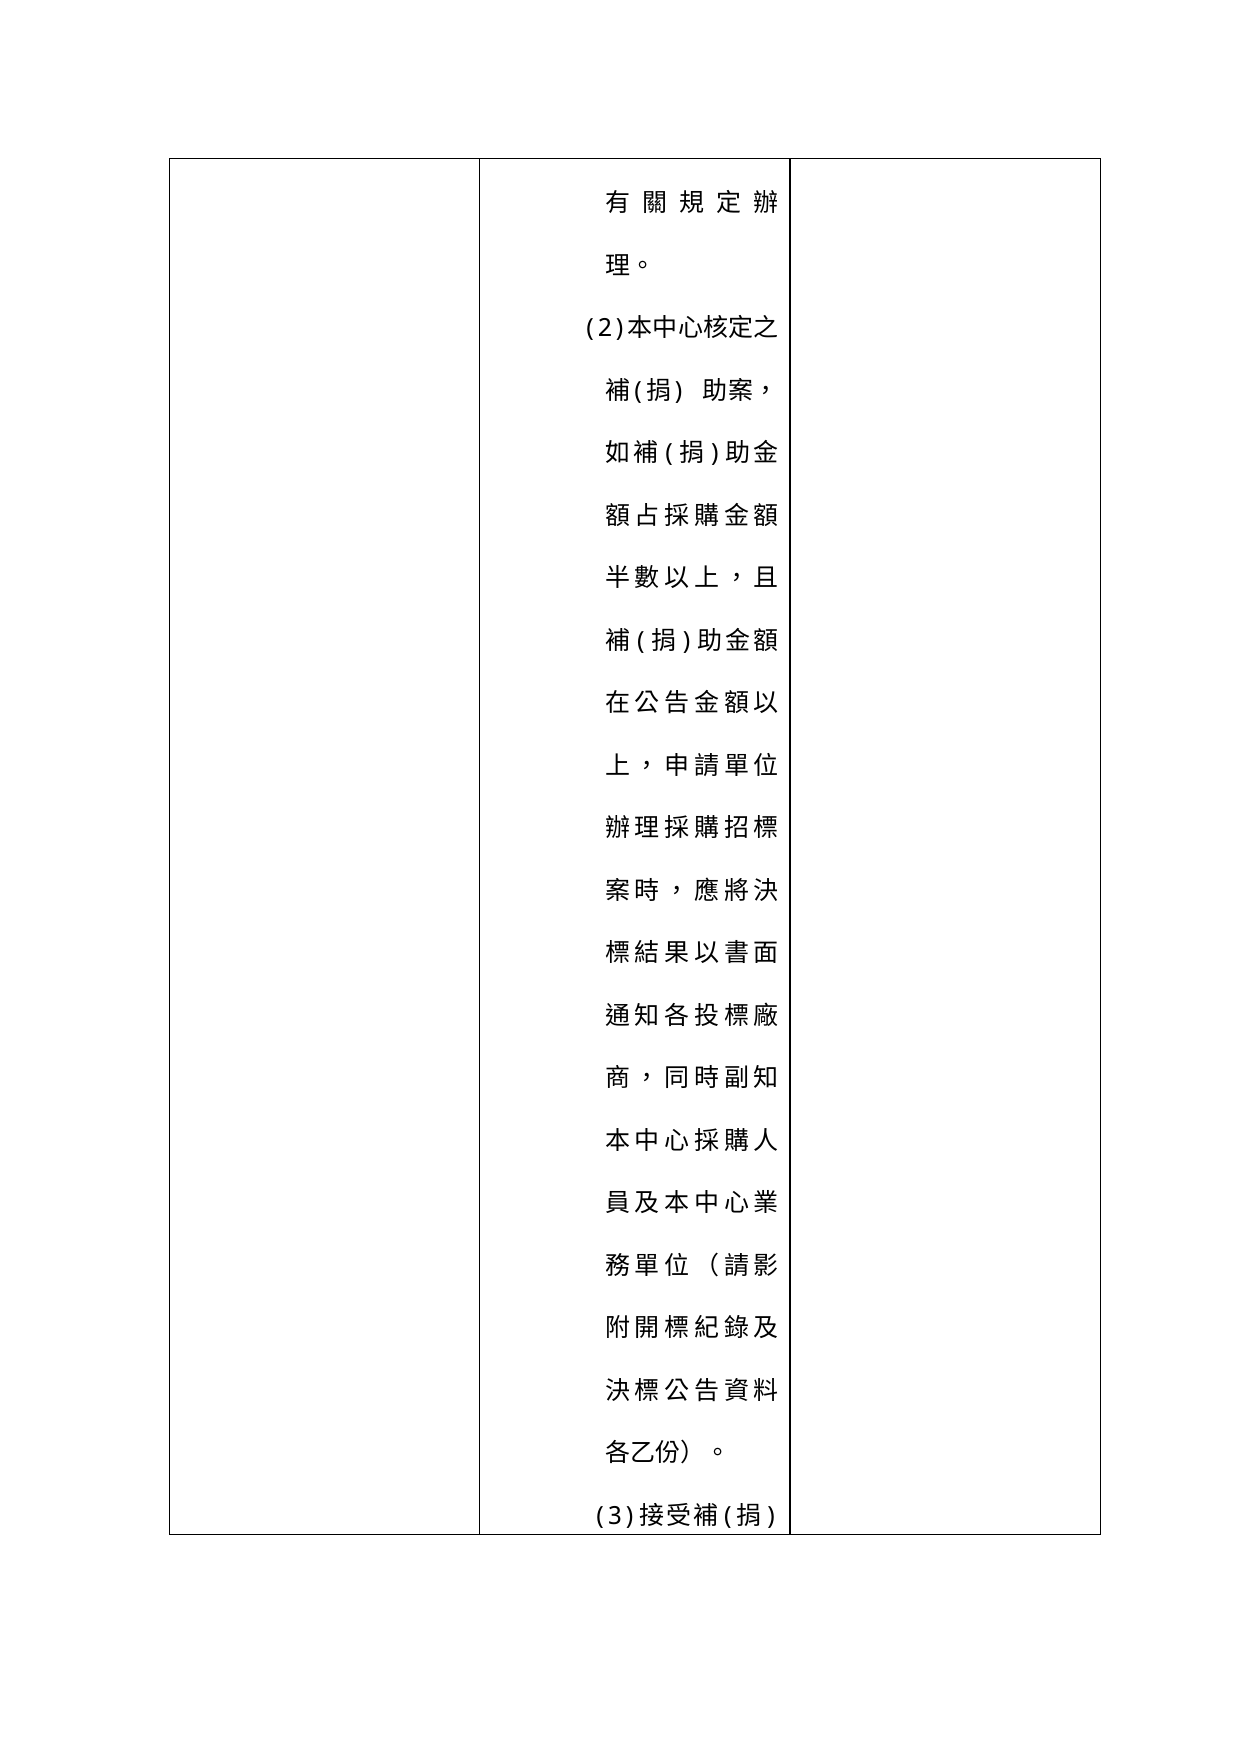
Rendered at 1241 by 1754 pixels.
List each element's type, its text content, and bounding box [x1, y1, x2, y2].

table_cell [170, 159, 479, 1534]
table_cell 有關規定辦理。 (2)本中心核定之補(捐) 助案，如補(捐)助金額占採購金額半數以上，且補(捐)助金額在公告金額以上，申請單位辦理採購招標案時，應將決標結果以書面通知各投標廠商，同時副知本中心採購人員及本中心業務單位（請影附開標紀錄及決標公告資料各乙份）。 (3)接受補(捐) [480, 159, 789, 1534]
table_cell [791, 159, 1100, 1534]
